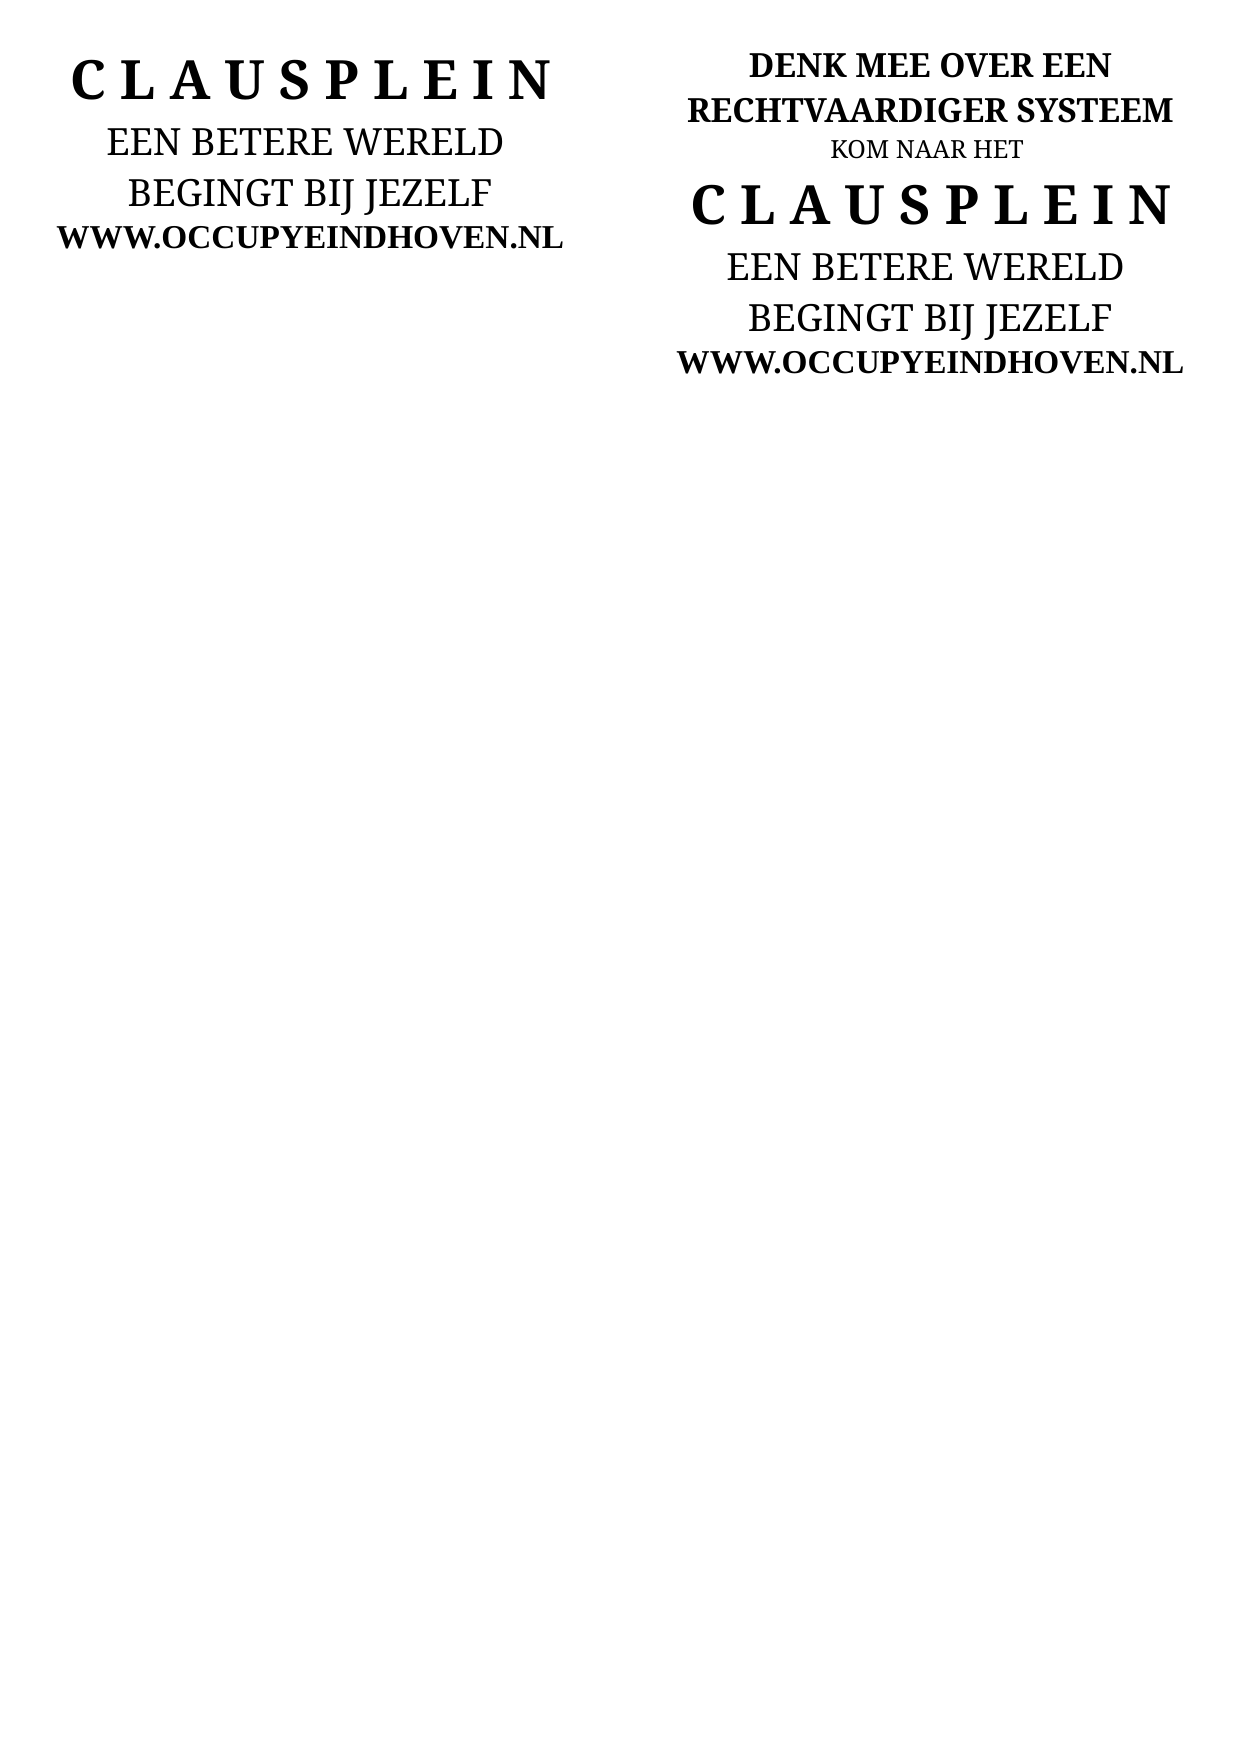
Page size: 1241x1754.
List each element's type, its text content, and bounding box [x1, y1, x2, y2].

text EEN BETERE WERELD [29, 115, 591, 166]
text C L A U S P L E I N [29, 41, 591, 115]
text BEGINGT BIJ JEZELF [29, 166, 591, 217]
text WWW.OCCUPYEINDHOVEN.NL [29, 217, 591, 256]
text EEN BETERE WERELD [649, 240, 1211, 291]
text DENK MEE OVER EEN RECHTVAARDIGER SYSTEEM [649, 41, 1211, 132]
text BEGINGT BIJ JEZELF [649, 291, 1211, 342]
text C L A U S P L E I N [649, 166, 1211, 240]
text KOM NAAR HET [649, 132, 1211, 166]
text WWW.OCCUPYEINDHOVEN.NL [649, 342, 1211, 380]
